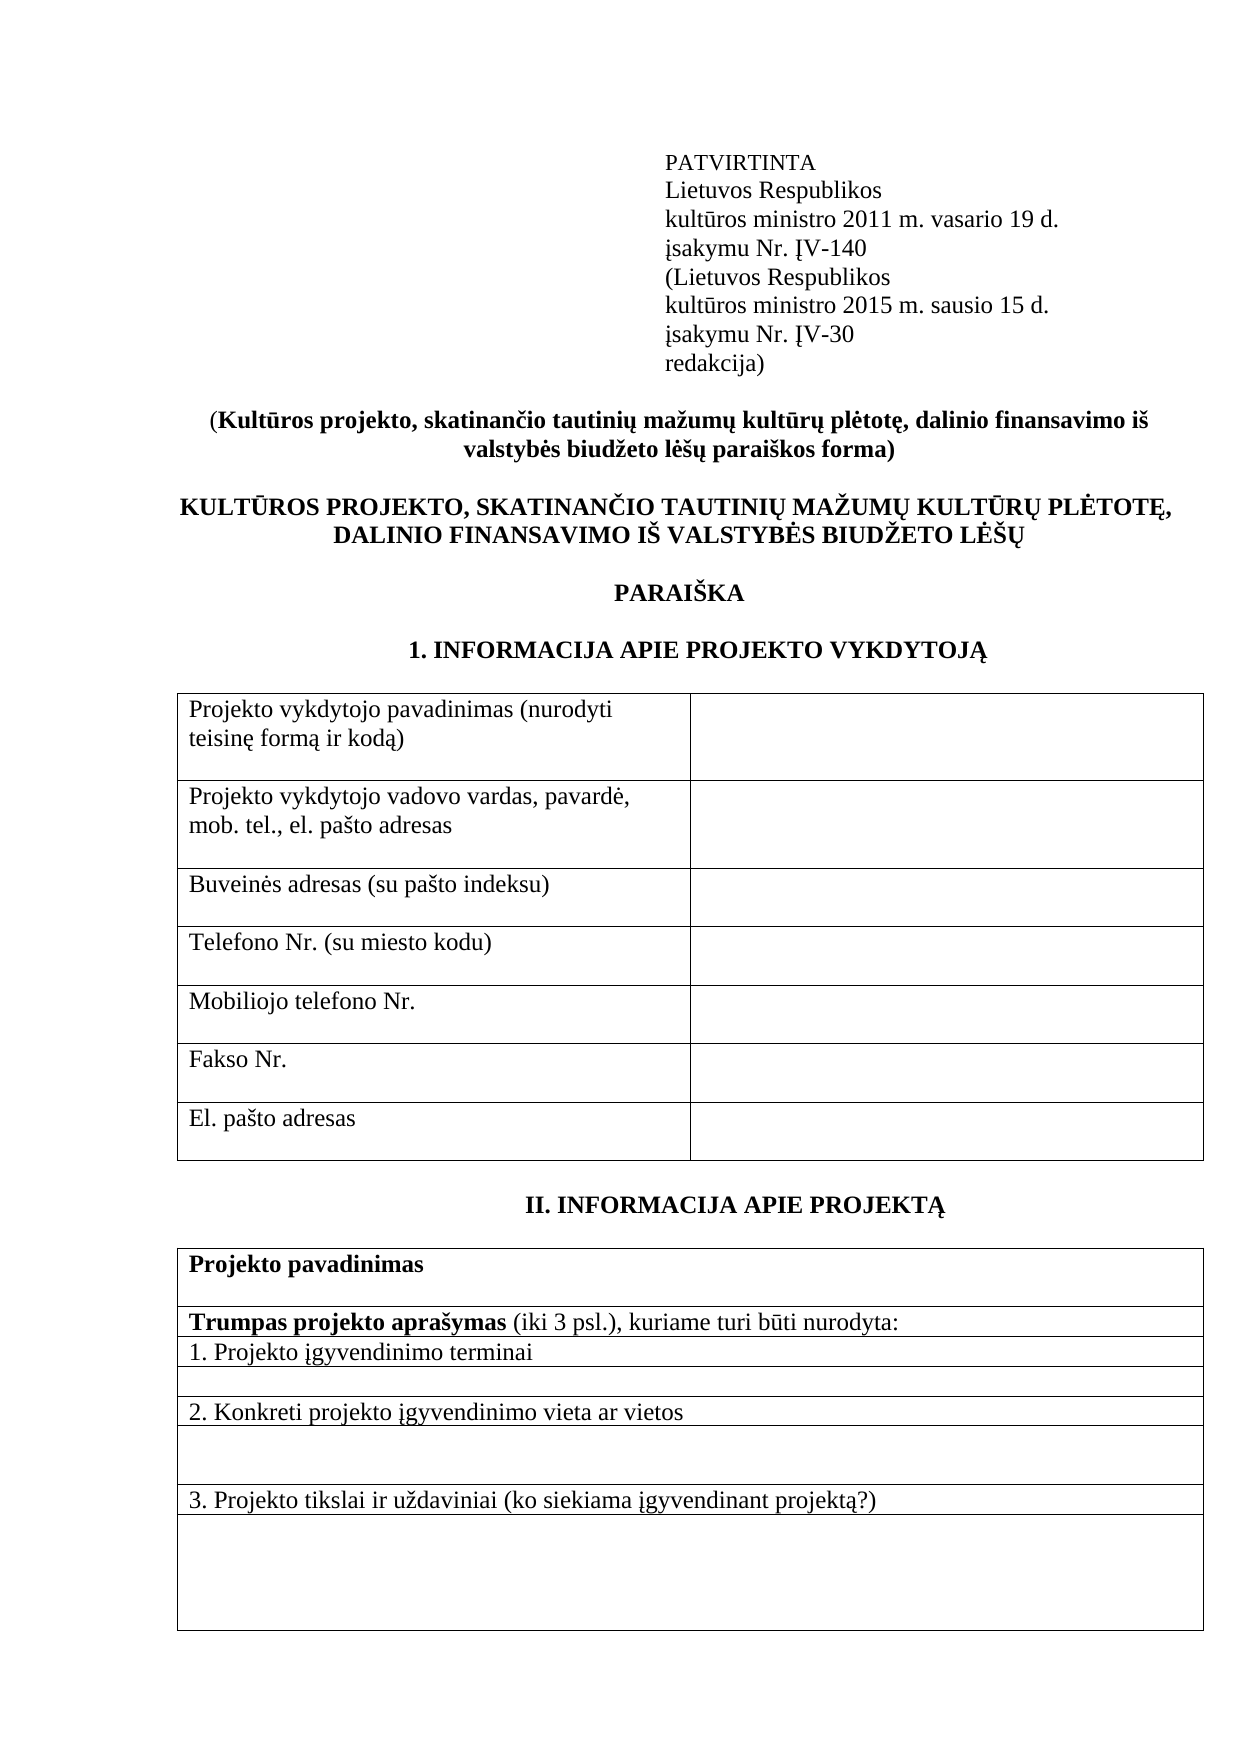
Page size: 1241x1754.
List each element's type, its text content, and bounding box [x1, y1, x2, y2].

text kultūros ministro 2015 m. sausio 15 d. [665, 291, 1181, 319]
text PATVIRTINTA [665, 147, 1181, 176]
table_cell Trumpas projekto aprašymas (iki 3 psl.), kuriame turi būti nurodyta: [178, 1307, 1203, 1336]
table_cell [691, 1044, 1203, 1102]
text II. INFORMACIJA APIE PROJEKTĄ [290, 1190, 1181, 1219]
table_header [691, 694, 1203, 780]
text 1. INFORMACIJA APIE PROJEKTO VYKDYTOJĄ [215, 636, 1181, 664]
text kultūros ministro 2011 m. vasario 19 d. [665, 204, 1181, 233]
table_cell [178, 1367, 1203, 1396]
text PARAIŠKA [177, 578, 1181, 607]
table_header Projekto pavadinimas [178, 1249, 1203, 1306]
table_cell Buveinės adresas (su pašto indeksu) [178, 869, 690, 926]
table_header Projekto vykdytojo pavadinimas (nurodyti teisinę formą ir kodą) [178, 694, 690, 780]
table_cell [178, 1515, 1203, 1630]
table_cell [691, 1103, 1203, 1160]
table_cell [691, 869, 1203, 926]
text Lietuvos Respublikos [665, 176, 1181, 204]
text įsakymu Nr. ĮV-30 [665, 319, 1181, 348]
table_cell Fakso Nr. [178, 1044, 690, 1102]
table_cell 3. Projekto tikslai ir uždaviniai (ko siekiama įgyvendinant projektą?) [178, 1485, 1203, 1514]
table_cell 2. Konkreti projekto įgyvendinimo vieta ar vietos [178, 1397, 1203, 1425]
table_cell [691, 781, 1203, 868]
table_cell El. pašto adresas [178, 1103, 690, 1160]
table_cell [691, 927, 1203, 985]
table_cell Projekto vykdytojo vadovo vardas, pavardė, mob. tel., el. pašto adresas [178, 781, 690, 868]
table_cell Telefono Nr. (su miesto kodu) [178, 927, 690, 985]
text (Kultūros projekto, skatinančio tautinių mažumų kultūrų plėtotę, dalinio finansavimo iš valstybės biudžeto lėšų paraiškos forma) [177, 406, 1181, 463]
text (Lietuvos Respublikos [665, 262, 1181, 291]
table_cell Mobiliojo telefono Nr. [178, 986, 690, 1043]
table_cell [691, 986, 1203, 1043]
text įsakymu Nr. ĮV-140 [665, 233, 1181, 262]
text redakcija) [665, 348, 1181, 377]
text DALINIO FINANSAVIMO IŠ VALSTYBĖS BIUDŽETO LĖŠŲ [177, 521, 1181, 549]
table_cell [178, 1426, 1203, 1484]
text KULTŪROS PROJEKTO, SKATINANČIO TAUTINIŲ MAŽUMŲ KULTŪRŲ PLĖTOTĘ, [177, 492, 1181, 521]
table_cell 1. Projekto įgyvendinimo terminai [178, 1337, 1203, 1366]
